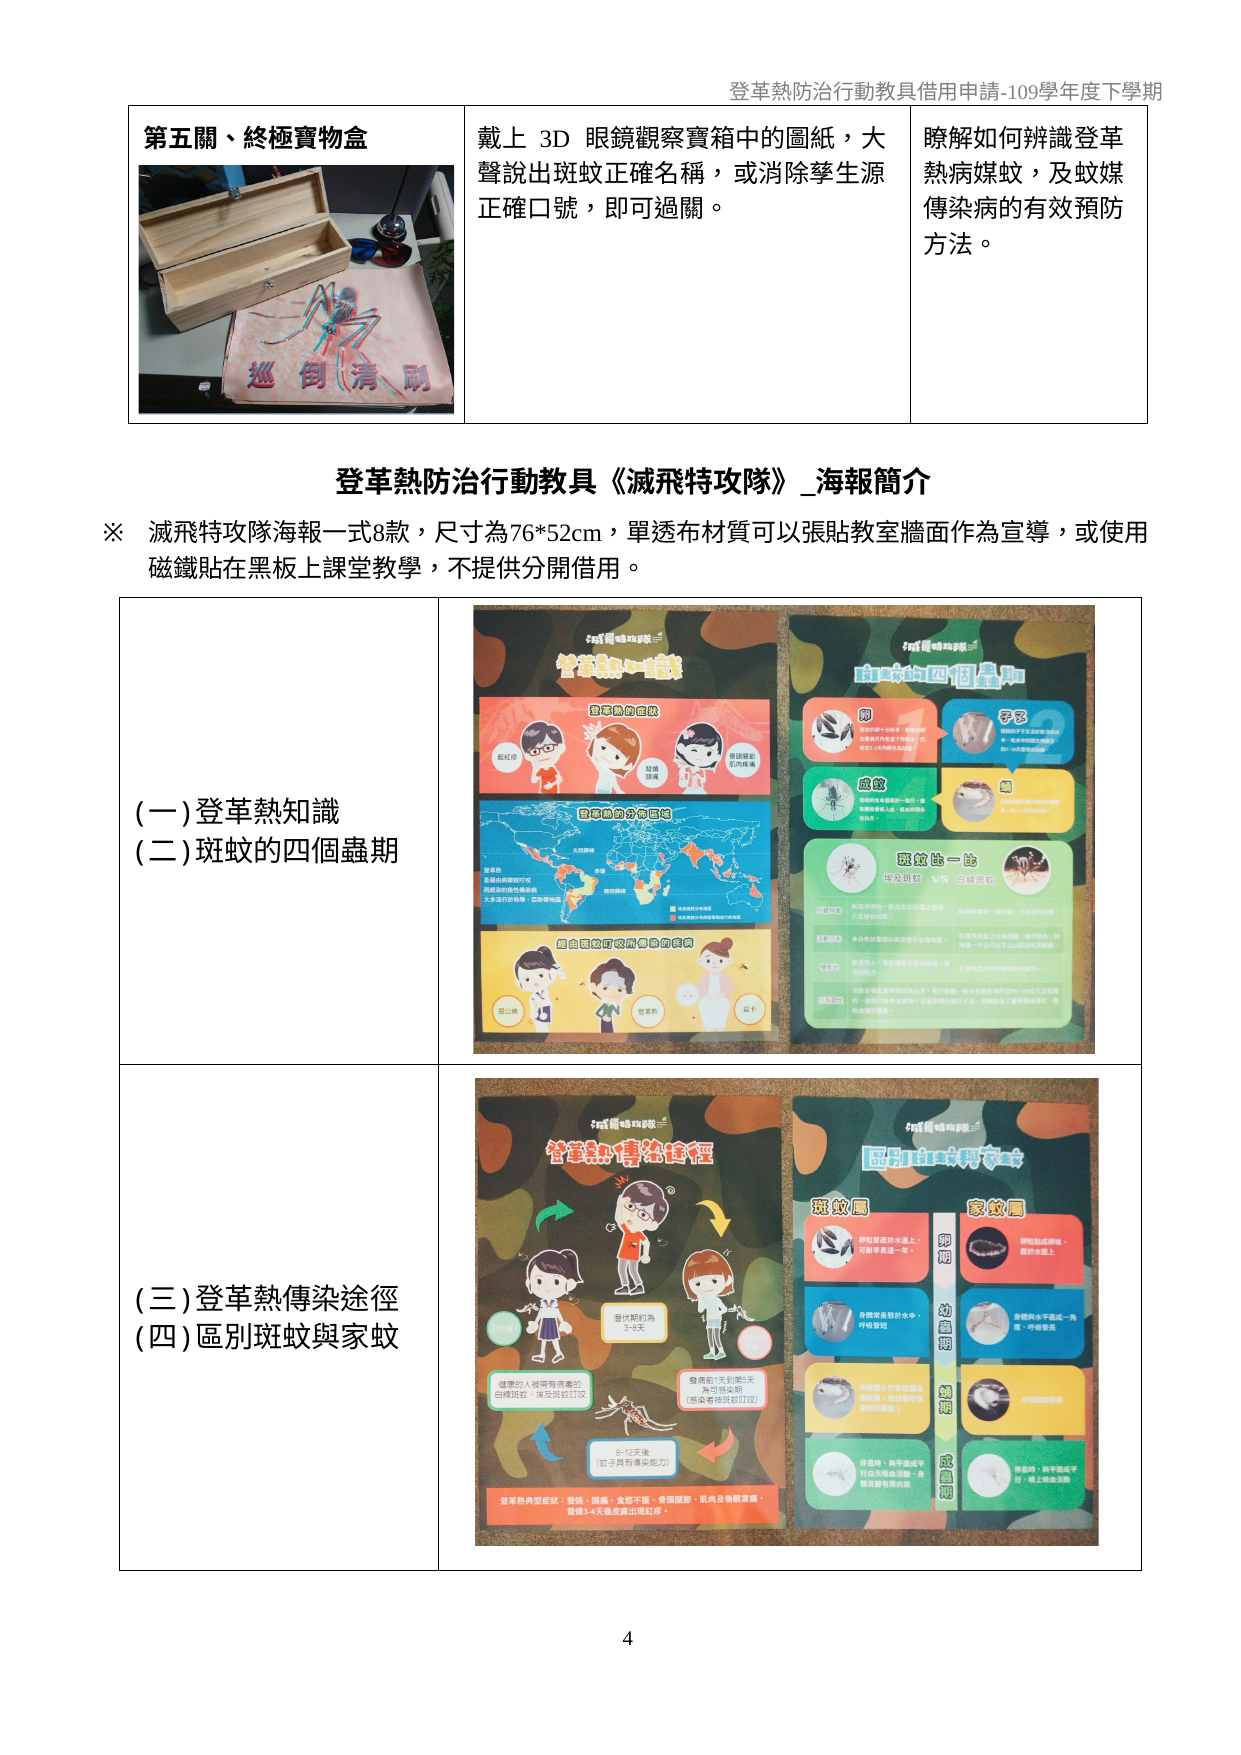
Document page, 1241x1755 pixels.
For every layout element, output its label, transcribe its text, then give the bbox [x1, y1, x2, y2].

table_cell (三)登革熱傳染途徑 (四)區別斑蚊與家蚊 [120, 1065, 438, 1570]
table_header 戴上 3D 眼鏡觀察寶箱中的圖紙，大聲說出斑蚊正確名稱，或消除孳生源正確口號，即可過關。 [465, 106, 910, 423]
text 登革熱防治行動教具《滅飛特攻隊》_海報簡介 [98, 462, 1169, 501]
table_header (一)登革熱知識 (二)斑蚊的四個蟲期 [120, 598, 438, 1063]
list 滅飛特攻隊海報一式8款，尺寸為76*52cm，單透布材質可以張貼教室牆面作為宣導，或使用磁鐵貼在黑板上課堂教學，不提供分開借用。 [98, 513, 1163, 584]
table_cell [439, 1065, 1141, 1570]
table_header [439, 598, 1141, 1063]
table_header 瞭解如何辨識登革熱病媒蚊，及蚊媒傳染病的有效預防方法。 [911, 106, 1147, 423]
table_header 第五關、終極寶物盒 [129, 106, 464, 423]
